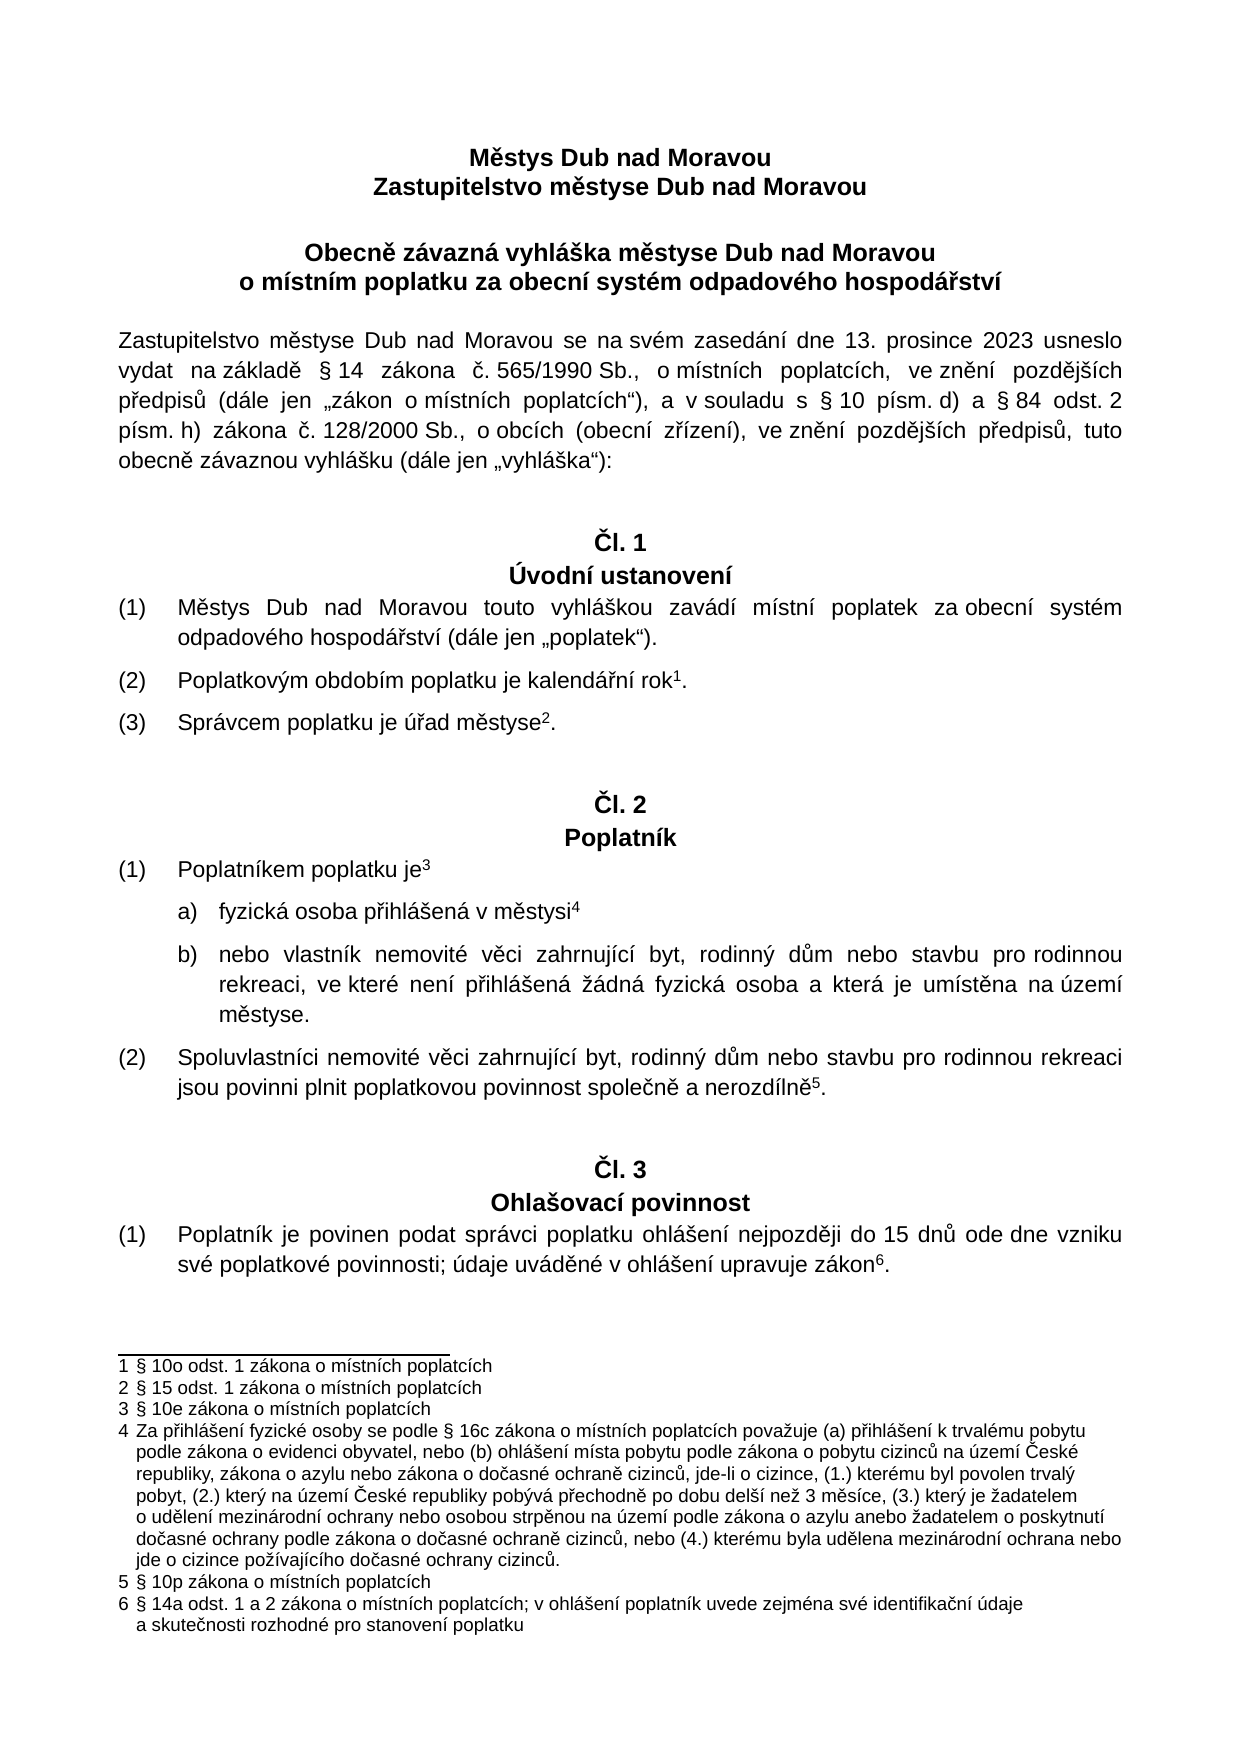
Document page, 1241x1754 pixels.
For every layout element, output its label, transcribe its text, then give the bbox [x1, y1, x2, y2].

list Poplatkovým obdobím poplatku je kalendářní rok. [118, 667, 1122, 693]
list Spoluvlastníci nemovité věci zahrnující byt, rodinný dům nebo stavbu pro rodinnou rekreaci jsou povinni plnit poplatkovou povinnost společně a nerozdílně. [118, 1044, 1122, 1101]
subtitle Čl. 1 Úvodní ustanovení [118, 528, 1122, 589]
text Zastupitelstvo městyse Dub nad Moravou se na svém zasedání dne 13. prosince 2023 usneslo vydat na základě § 14 zákona č. 565/1990 Sb., o místních poplatcích, ve znění pozdějších předpisů (dále jen „zákon o místních poplatcích“), a v souladu s § 10 písm. d) a § 84 odst. 2 písm. h) zákona č. 128/2000 Sb., o obcích (obecní zřízení), ve znění pozdějších předpisů, tuto obecně závaznou vyhlášku (dále jen „vyhláška“): [118, 327, 1122, 474]
text Městys Dub nad Moravou Zastupitelstvo městyse Dub nad Moravou [118, 143, 1122, 201]
subtitle Obecně závazná vyhláška městyse Dub nad Moravou o místním poplatku za obecní systém odpadového hospodářství [118, 238, 1122, 295]
subtitle Čl. 2 Poplatník [118, 789, 1122, 851]
list § 10p zákona o místních poplatcích [118, 1571, 1122, 1592]
list Městys Dub nad Moravou touto vyhláškou zavádí místní poplatek za obecní systém odpadového hospodářství (dále jen „poplatek“). [118, 594, 1122, 650]
list nebo vlastník nemovité věci zahrnující byt, rodinný dům nebo stavbu pro rodinnou rekreaci, ve které není přihlášená žádná fyzická osoba a která je umístěna na území městyse. [177, 941, 1122, 1028]
list § 15 odst. 1 zákona o místních poplatcích [118, 1377, 1122, 1398]
list Poplatníkem poplatku je [118, 856, 1122, 882]
list Správcem poplatku je úřad městyse. [118, 709, 1122, 736]
list Poplatník je povinen podat správci poplatku ohlášení nejpozději do 15 dnů ode dne vzniku své poplatkové povinnosti; údaje uváděné v ohlášení upravuje zákon. [118, 1221, 1122, 1277]
list Za přihlášení fyzické osoby se podle § 16c zákona o místních poplatcích považuje (a) přihlášení k trvalému pobytu podle zákona o evidenci obyvatel, nebo (b) ohlášení místa pobytu podle zákona o pobytu cizinců na území České republiky, zákona o azylu nebo zákona o dočasné ochraně cizinců, jde-li o cizince, (1.) kterému byl povolen trvalý pobyt, (2.) který na území České republiky pobývá přechodně po dobu delší než 3 měsíce, (3.) který je žadatelem o udělení mezinárodní ochrany nebo osobou strpěnou na území podle zákona o azylu anebo žadatelem o poskytnutí dočasné ochrany podle zákona o dočasné ochraně cizinců, nebo (4.) kterému byla udělena mezinárodní ochrana nebo jde o cizince požívajícího dočasné ochrany cizinců. [118, 1420, 1122, 1571]
list § 14a odst. 1 a 2 zákona o místních poplatcích; v ohlášení poplatník uvede zejména své identifikační údaje a skutečnosti rozhodné pro stanovení poplatku [118, 1592, 1122, 1635]
list fyzická osoba přihlášená v městysi [177, 898, 1122, 925]
list § 10o odst. 1 zákona o místních poplatcích [118, 1355, 1122, 1377]
subtitle Čl. 3 Ohlašovací povinnost [118, 1154, 1122, 1216]
list § 10e zákona o místních poplatcích [118, 1398, 1122, 1420]
